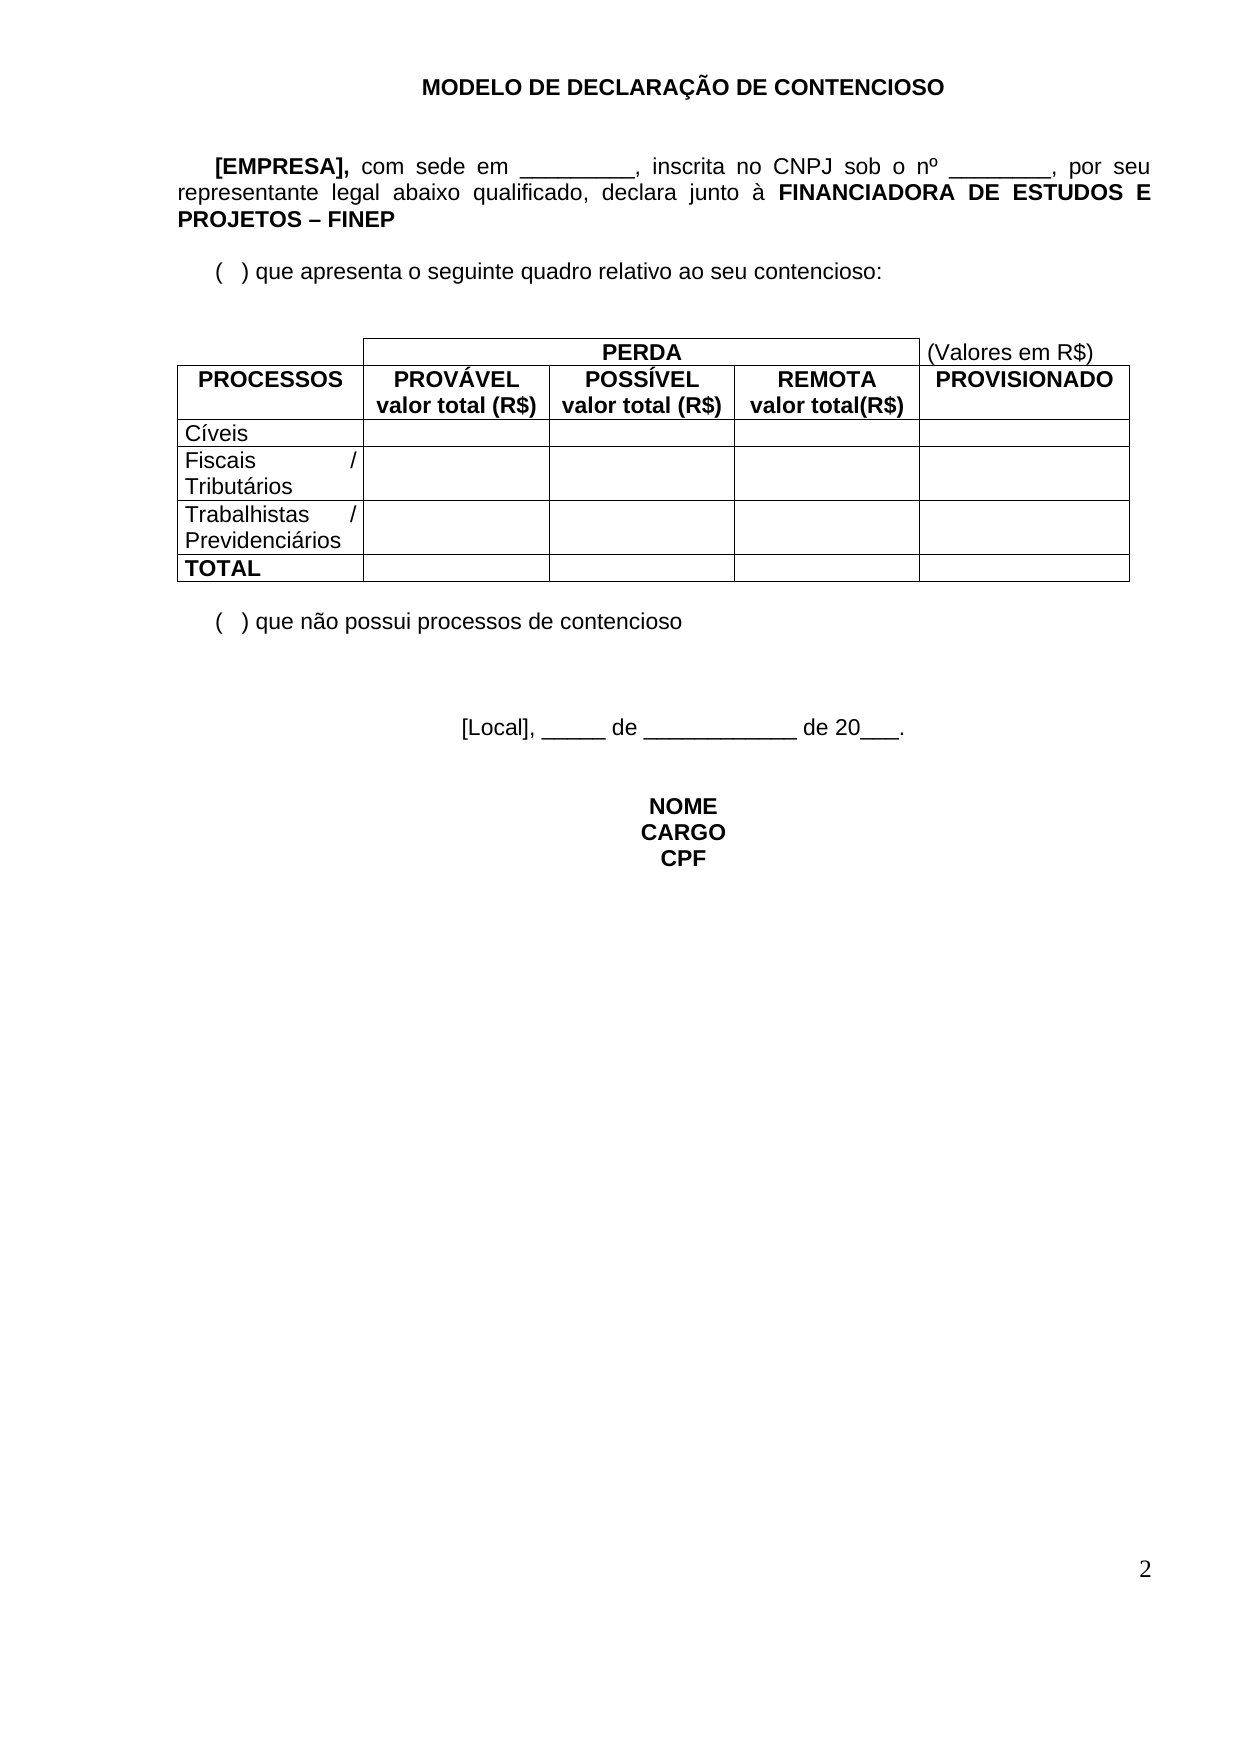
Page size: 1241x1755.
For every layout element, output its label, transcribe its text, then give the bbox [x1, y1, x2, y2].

text [Local], _____ de ____________ de 20___. [177, 714, 1152, 740]
text ( ) que não possui processos de contencioso [177, 608, 1152, 634]
table_cell [920, 555, 1129, 581]
table_cell PROVÁVEL valor total (R$) [364, 366, 549, 418]
table_cell [920, 420, 1129, 446]
table_cell PROCESSOS [178, 366, 363, 418]
table_cell [550, 447, 734, 500]
table_cell Cíveis [178, 420, 363, 446]
text NOME [177, 793, 1152, 819]
text CPF [177, 845, 1152, 872]
table_cell PROVISIONADO [920, 366, 1129, 418]
table_cell [364, 555, 549, 581]
table_cell [364, 420, 549, 446]
text [EMPRESA], com sede em _________, inscrita no CNPJ sob o nº ________, por seu representante legal abaixo qualificado, declara junto à FINANCIADORA DE ESTUDOS E PROJETOS – FINEP [177, 153, 1152, 232]
table_cell TOTAL [178, 555, 363, 581]
text CARGO [177, 819, 1152, 845]
table_cell [550, 555, 734, 581]
table_cell Fiscais / Tributários [178, 447, 363, 500]
table_cell [735, 420, 919, 446]
text ( ) que apresenta o seguinte quadro relativo ao seu contencioso: [177, 258, 1152, 285]
table_cell [920, 447, 1129, 500]
table_cell [550, 501, 734, 553]
table_header [177, 338, 363, 365]
table_header PERDA [549, 339, 734, 365]
table_header (Valores em R$) [920, 338, 1129, 365]
table_cell Trabalhistas / Previdenciários [178, 501, 363, 553]
table_header [364, 339, 549, 365]
table_cell [364, 447, 549, 500]
table_cell REMOTA valor total(R$) [735, 366, 919, 418]
table_cell [735, 555, 919, 581]
table_cell [735, 447, 919, 500]
table_cell POSSÍVEL valor total (R$) [550, 366, 734, 418]
text MODELO DE DECLARAÇÃO DE CONTENCIOSO [177, 74, 1152, 100]
table_cell [550, 420, 734, 446]
table_header [735, 339, 919, 365]
table_cell [364, 501, 549, 553]
table_cell [920, 501, 1129, 553]
table_cell [735, 501, 919, 553]
